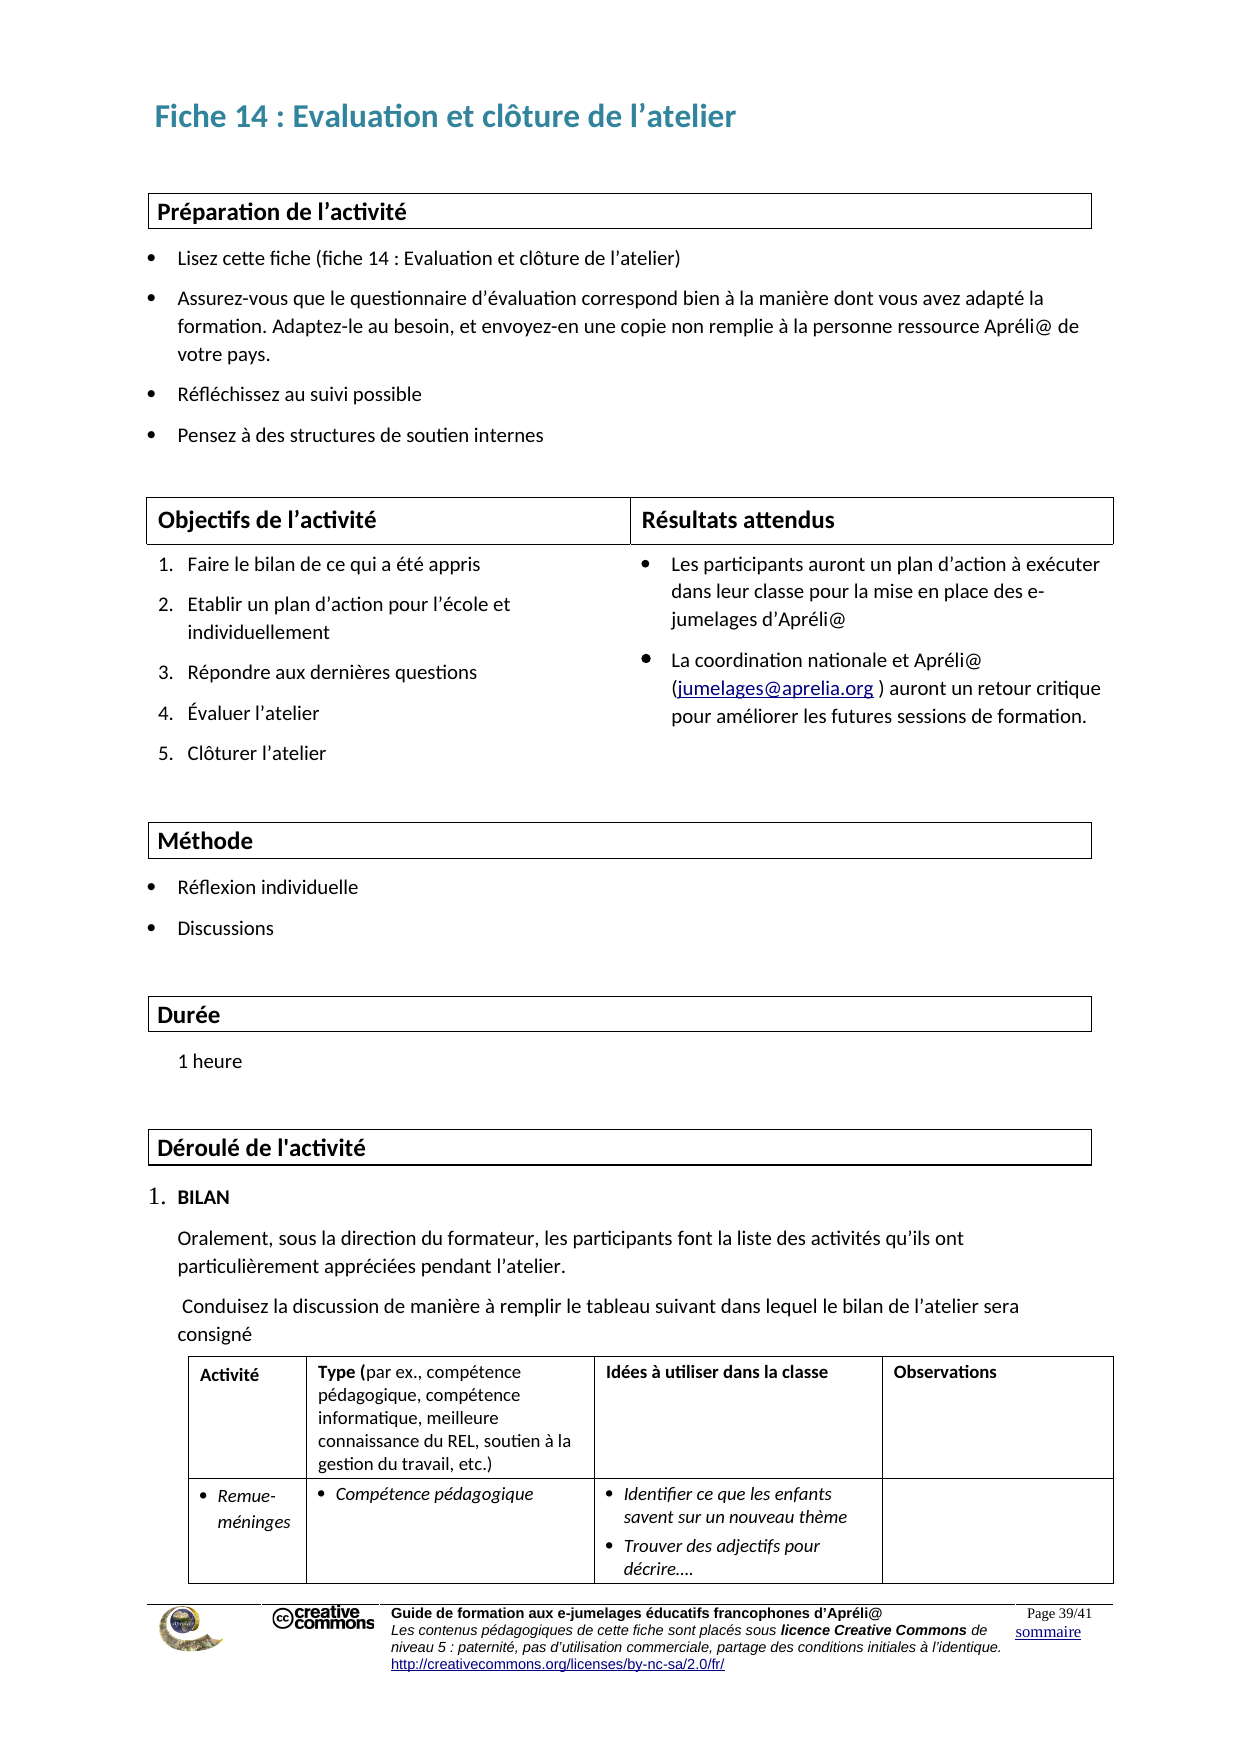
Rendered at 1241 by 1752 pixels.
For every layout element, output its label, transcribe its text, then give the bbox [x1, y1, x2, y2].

table_cell Identifier ce que les enfants savent sur un nouveau thème Trouver des adjectifs pour décrire…. Identifier à quels jeux les enfants aiment jouer. [595, 1479, 882, 1583]
table_header Observations [883, 1357, 1113, 1477]
list Réflexion individuelle [148, 874, 1092, 900]
text Durée [149, 997, 1091, 1031]
table_header Idées à utiliser dans la classe [595, 1357, 882, 1477]
table_header Activité [189, 1357, 306, 1477]
table_header Type (par ex., compétence pédagogique, compétence informatique, meilleure connaissance du REL, soutien à la gestion du travail, etc.) [307, 1357, 594, 1477]
table_cell Compétence pédagogique [307, 1479, 594, 1583]
list Lisez cette fiche (fiche 14 : Evaluation et clôture de l’atelier) [148, 245, 1092, 270]
text Préparation de l’activité [149, 194, 1091, 228]
table_cell [883, 1479, 1113, 1583]
text Déroulé de l'activité [149, 1130, 1091, 1164]
list Réfléchissez au suivi possible [148, 382, 1092, 407]
text Fiche 14 : Evaluation et clôture de l’atelier [154, 95, 1092, 136]
table_cell Faire le bilan de ce qui a été appris Etablir un plan d’action pour l’école et individuellement Répondre aux dernières questions Évaluer l’atelier Clôturer l’atelier [147, 545, 630, 774]
table_cell Remue-méninges [189, 1479, 306, 1583]
list Discussions [148, 915, 1092, 940]
list BILAN [148, 1181, 1092, 1210]
list Pensez à des structures de soutien internes [148, 422, 1092, 447]
text 1 heure [148, 1048, 1092, 1073]
text Conduisez la discussion de manière à remplir le tableau suivant dans lequel le bilan de l’atelier sera consigné [177, 1293, 1092, 1347]
list Assurez-vous que le questionnaire d’évaluation correspond bien à la manière dont vous avez adapté la formation. Adaptez-le au besoin, et envoyez-en une copie non remplie à la personne ressource Apréli@ de votre pays. [148, 285, 1092, 367]
text Oralement, sous la direction du formateur, les participants font la liste des activités qu’ils ont particulièrement appréciées pendant l’atelier. [177, 1225, 1092, 1278]
text Méthode [149, 823, 1091, 858]
table_cell Les participants auront un plan d’action à exécuter dans leur classe pour la mise en place des e-jumelages d’Apréli@ La coordination nationale et Apréli@ (jumelages@aprelia.org ) auront un retour critique pour améliorer les futures sessions de formation. [631, 545, 1113, 774]
table_header Objectifs de l’activité [147, 498, 630, 543]
table_header Résultats attendus [631, 498, 1113, 543]
